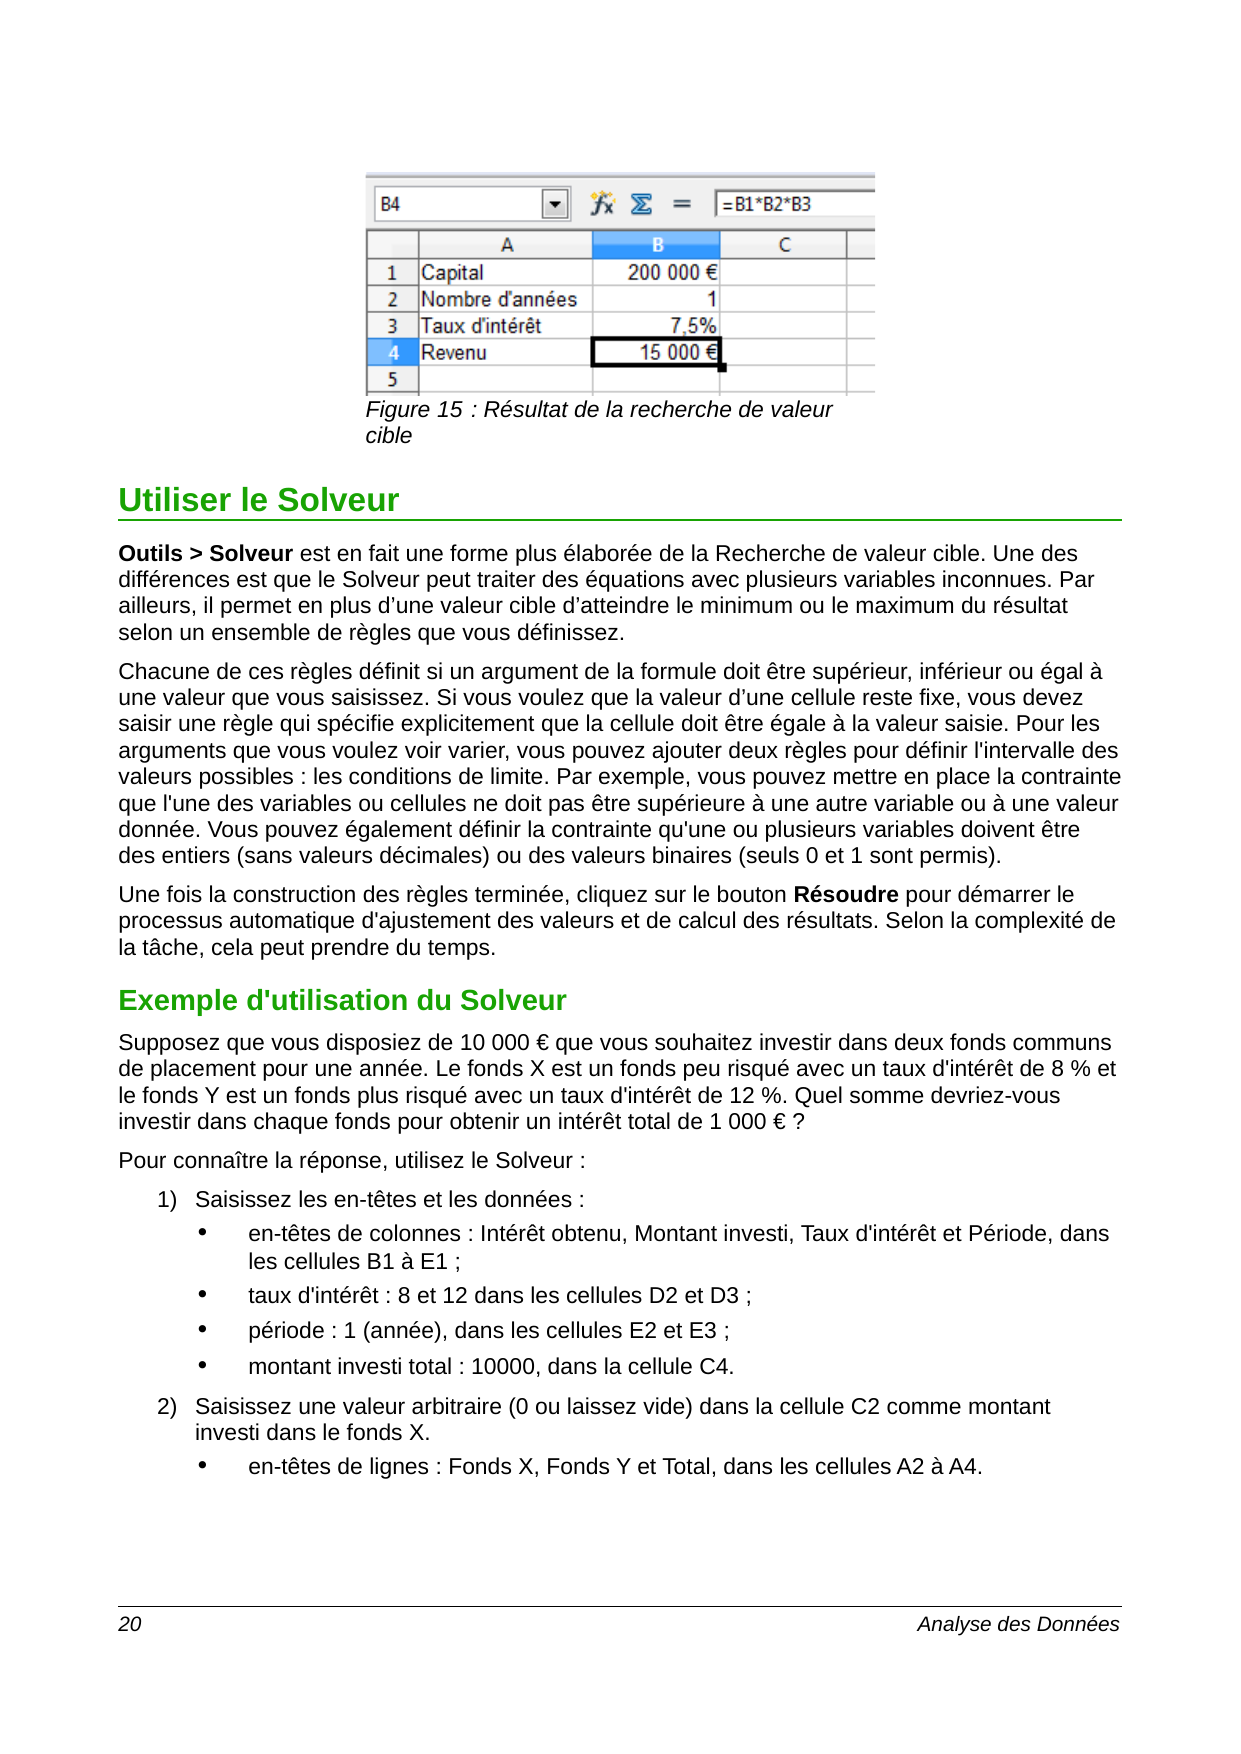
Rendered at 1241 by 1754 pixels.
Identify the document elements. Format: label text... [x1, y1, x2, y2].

list Saisissez une valeur arbitraire (0 ou laissez vide) dans la cellule C2 comme montant investi dans le fonds X. [177, 1393, 1122, 1445]
list période : 1 (année), dans les cellules E2 et E3 ; [195, 1316, 1122, 1345]
list en-têtes de colonnes : Intérêt obtenu, Montant investi, Taux d'intérêt et Période, dans les cellules B1 à E1 ; [195, 1218, 1122, 1274]
text Supposez que vous disposiez de 10 000 € que vous souhaitez investir dans deux fonds communs de placement pour une année. Le fonds X est un fonds peu risqué avec un taux d'intérêt de 8 % et le fonds Y est un fonds plus risqué avec un taux d'intérêt de 12 %. Quel somme devriez-vous investir dans chaque fonds pour obtenir un intérêt total de 1 000 € ? [118, 1029, 1122, 1134]
text Pour connaître la réponse, utilisez le Solveur : [118, 1147, 1122, 1173]
subtitle Exemple d'utilisation du Solveur [118, 983, 1122, 1017]
text Figure 15 : Résultat de la recherche de valeur cible [365, 396, 875, 448]
list montant investi total : 10000, dans la cellule C4. [195, 1351, 1122, 1380]
text Chacune de ces règles définit si un argument de la formule doit être supérieur, inférieur ou égal à une valeur que vous saisissez. Si vous voulez que la valeur d’une cellule reste fixe, vous devez saisir une règle qui spécifie explicitement que la cellule doit être égale à la valeur saisie. Pour les arguments que vous voulez voir varier, vous pouvez ajouter deux règles pour définir l'intervalle des valeurs possibles : les conditions de limite. Par exemple, vous pouvez mettre en place la contrainte que l'une des variables ou cellules ne doit pas être supérieure à une autre variable ou à une valeur donnée. Vous pouvez également définir la contrainte qu'une ou plusieurs variables doivent être des entiers (sans valeurs décimales) ou des valeurs binaires (seuls 0 et 1 sont permis). [118, 658, 1122, 868]
subtitle Utiliser le Solveur [118, 480, 1122, 519]
list taux d'intérêt : 8 et 12 dans les cellules D2 et D3 ; [195, 1280, 1122, 1309]
list Saisissez les en-têtes et les données : [177, 1186, 1122, 1212]
text Une fois la construction des règles terminée, cliquez sur le bouton Résoudre pour démarrer le processus automatique d'ajustement des valeurs et de calcul des résultats. Selon la complexité de la tâche, cela peut prendre du temps. [118, 881, 1122, 960]
picture [365, 172, 876, 396]
text Outils > Solveur est en fait une forme plus élaborée de la Recherche de valeur cible. Une des différences est que le Solveur peut traiter des équations avec plusieurs variables inconnues. Par ailleurs, il permet en plus d’une valeur cible d’atteindre le minimum ou le maximum du résultat selon un ensemble de règles que vous définissez. [118, 540, 1122, 645]
list en-têtes de lignes : Fonds X, Fonds Y et Total, dans les cellules A2 à A4. [195, 1452, 1122, 1481]
